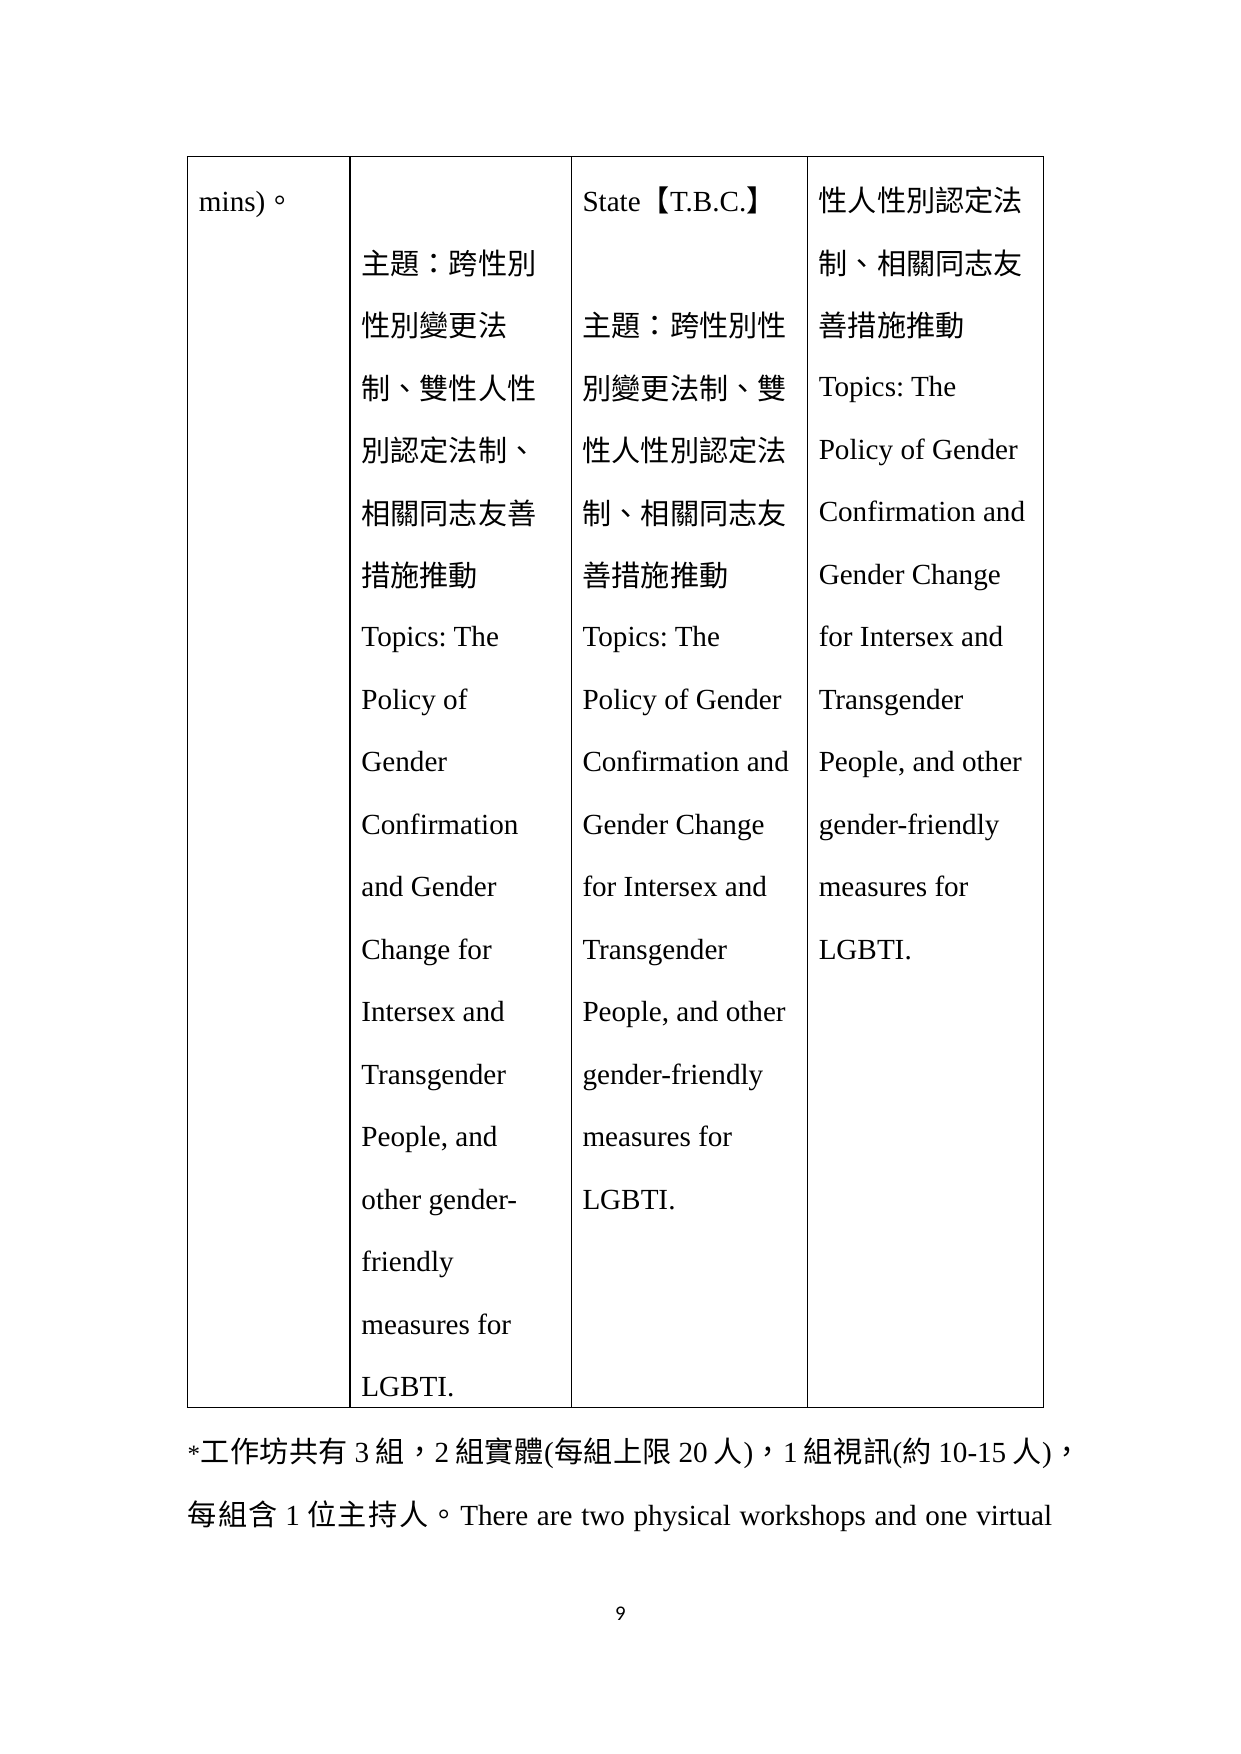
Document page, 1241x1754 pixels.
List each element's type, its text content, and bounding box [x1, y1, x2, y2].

table_cell 性人性別認定法制、相關同志友善措施推動 Topics: The Policy of Gender Confirmation and Gender Change for Intersex and Transgender People, and other gender-friendly measures for LGBTI. [808, 157, 1043, 1407]
table_cell 主題：跨性別性別變更法制、雙性人性別認定法制、相關同志友善措施推動 Topics: The Policy of Gender Confirmation and Gender Change for Intersex and Transgender People, and other gender-friendly measures for LGBTI. [351, 157, 571, 1407]
text *工作坊共有3組，2組實體(每組上限20人)，1組視訊(約10-15人)，每組含1位主持人。There are two physical workshops and one virtual workshop. There are one moderator and 20 participants in the physical workshop, and one moderator and 10-15 participants in the virtual workshop. [187, 1408, 1053, 1533]
table_cell State【T.B.C.】 主題：跨性別性別變更法制、雙性人性別認定法制、相關同志友善措施推動 Topics: The Policy of Gender Confirmation and Gender Change for Intersex and Transgender People, and other gender-friendly measures for LGBTI. [572, 157, 807, 1407]
table_cell mins)。 [188, 157, 349, 1407]
